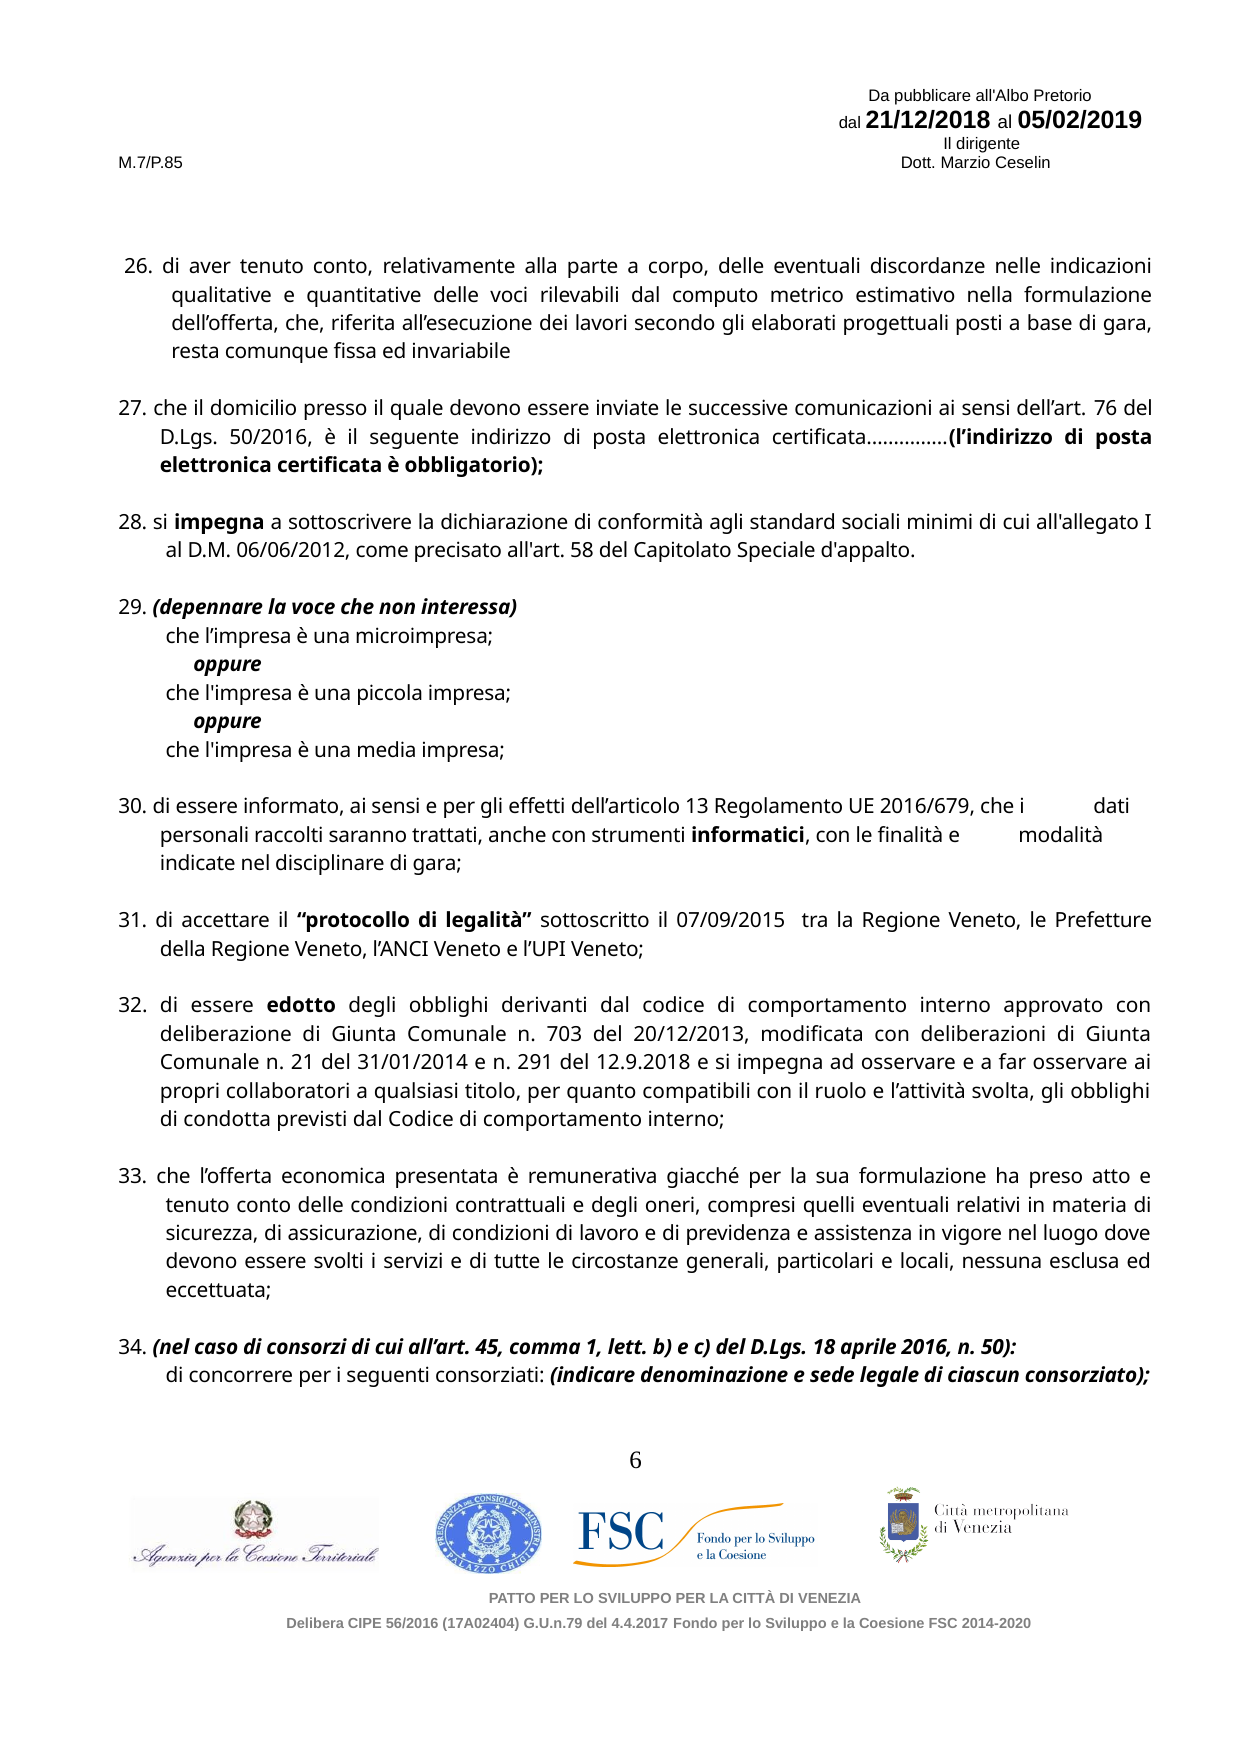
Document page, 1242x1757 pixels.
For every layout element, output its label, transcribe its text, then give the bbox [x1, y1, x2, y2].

text oppure [118, 706, 1152, 735]
text oppure [118, 649, 1152, 678]
text che l'impresa è una media impresa; [165, 735, 1152, 763]
list 29. (depennare la voce che non interessa) [118, 592, 1152, 621]
picture [435, 1493, 542, 1574]
picture [872, 1474, 1075, 1570]
text che l’impresa è una microimpresa; [165, 621, 1152, 649]
text 34. (nel caso di consorzi di cui all’art. 45, comma 1, lett. b) e c) del D.Lgs. 18 aprile 2016, n. 50): [118, 1332, 1152, 1360]
text 28. si impegna a sottoscrivere la dichiarazione di conformità agli standard sociali minimi di cui all'allegato I al D.M. 06/06/2012, come precisato all'art. 58 del Capitolato Speciale d'appalto. [118, 507, 1152, 564]
text di concorrere per i seguenti consorziati: (indicare denominazione e sede legale di ciascun consorziato); [165, 1360, 1152, 1389]
text che l'impresa è una piccola impresa; [165, 678, 1152, 706]
picture [128, 1493, 380, 1573]
text 31. di accettare il “protocollo di legalità” sottoscritto il 07/09/2015 tra la Regione Veneto, le Prefetture della Regione Veneto, l’ANCI Veneto e l’UPI Veneto; [118, 905, 1152, 962]
text 30. di essere informato, ai sensi e per gli effetti dell’articolo 13 Regolamento UE 2016/679, che i dati personali raccolti saranno trattati, anche con strumenti informatici, con le finalità e modalità indicate nel disciplinare di gara; [118, 792, 1152, 877]
text 33. che l’offerta economica presentata è remunerativa giacché per la sua formulazione ha preso atto e tenuto conto delle condizioni contrattuali e degli oneri, compresi quelli eventuali relativi in materia di sicurezza, di assicurazione, di condizioni di lavoro e di previdenza e assistenza in vigore nel luogo dove devono essere svolti i servizi e di tutte le circostanze generali, particolari e locali, nessuna esclusa ed eccettuata; [118, 1161, 1152, 1303]
picture [573, 1503, 818, 1567]
text 26. di aver tenuto conto, relativamente alla parte a corpo, delle eventuali discordanze nelle indicazioni qualitative e quantitative delle voci rilevabili dal computo metrico estimativo nella formulazione dell’offerta, che, riferita all’esecuzione dei lavori secondo gli elaborati progettuali posti a base di gara, resta comunque fissa ed invariabile [124, 251, 1152, 365]
text 32. di essere edotto degli obblighi derivanti dal codice di comportamento interno approvato con deliberazione di Giunta Comunale n. 703 del 20/12/2013, modificata con deliberazioni di Giunta Comunale n. 21 del 31/01/2014 e n. 291 del 12.9.2018 e si impegna ad osservare e a far osservare ai propri collaboratori a qualsiasi titolo, per quanto compatibili con il ruolo e l’attività svolta, gli obblighi di condotta previsti dal Codice di comportamento interno; [118, 991, 1152, 1133]
text 27. che il domicilio presso il quale devono essere inviate le successive comunicazioni ai sensi dell’art. 76 del D.Lgs. 50/2016, è il seguente indirizzo di posta elettronica certificata……………(l’indirizzo di posta elettronica certificata è obbligatorio); [118, 393, 1152, 479]
